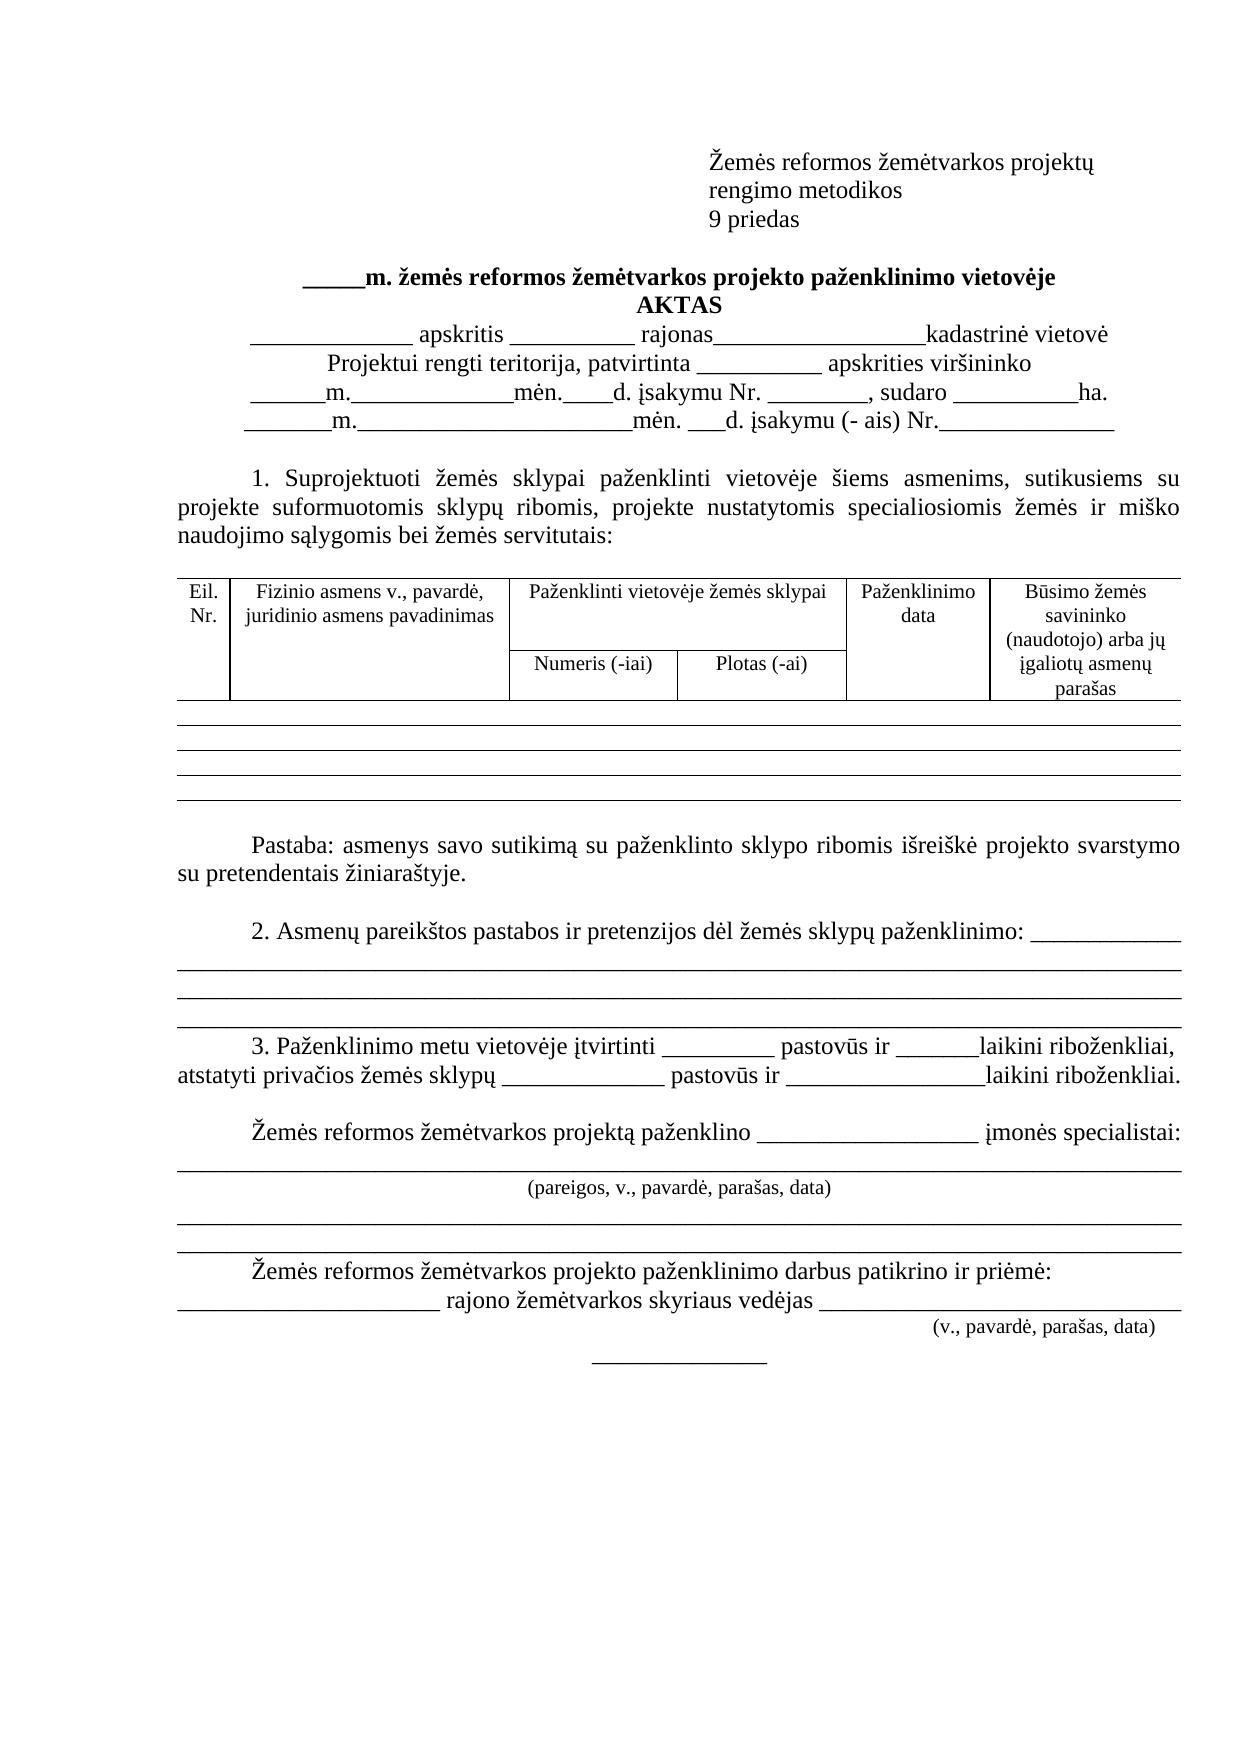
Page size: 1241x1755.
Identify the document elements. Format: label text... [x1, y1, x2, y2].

table_cell [177, 751, 1181, 775]
text AKTAS [177, 291, 1181, 319]
table_header Eil. Nr. [177, 579, 229, 699]
text (pareigos, v., pavardė, parašas, data) [177, 1175, 1181, 1199]
table_cell [177, 701, 1181, 724]
text (v., pavardė, parašas, data) [177, 1314, 1181, 1338]
table_cell Plotas (-ai) [678, 651, 846, 699]
text Žemės reformos žemėtvarkos projektą paženklino įmonės specialistai: [177, 1117, 1181, 1146]
text 2. Asmenų pareikštos pastabos ir pretenzijos dėl žemės sklypų paženklinimo: [177, 916, 1181, 945]
text ______m._____________mėn.____d. įsakymu Nr. ________, sudaro __________ha. [177, 377, 1181, 406]
table_cell Numeris (-iai) [510, 651, 677, 699]
text _____m. žemės reformos žemėtvarkos projekto paženklinimo vietovėje [177, 262, 1181, 291]
table_header Paženklinimo data [847, 579, 989, 699]
text 9 priedas [177, 204, 1181, 233]
text Projektui rengti teritorija, patvirtinta __________ apskrities viršininko [177, 348, 1181, 377]
text _______m.______________________mėn. ___d. įsakymu (- ais) Nr.______________ [177, 406, 1181, 434]
text _____________________ rajono žemėtvarkos skyriaus vedėjas [177, 1285, 1181, 1314]
text Žemės reformos žemėtvarkos projekto paženklinimo darbus patikrino ir priėmė: [177, 1256, 1181, 1285]
text 3. Paženklinimo metu vietovėje įtvirtinti _________ pastovūs ir laikini riboženkliai, [177, 1031, 1181, 1060]
text Žemės reformos žemėtvarkos projektų [177, 147, 1181, 176]
table_cell [177, 776, 1181, 800]
text atstatyti privačios žemės sklypų _____________ pastovūs ir laikini riboženkliai. [177, 1060, 1181, 1088]
text _____________ apskritis __________ rajonas_________________kadastrinė vietovė [177, 319, 1181, 348]
table_header Būsimo žemės savininko (naudotojo) arba jų įgaliotų asmenų parašas [991, 579, 1181, 699]
text rengimo metodikos [177, 176, 1181, 204]
text 1. Suprojektuoti žemės sklypai paženklinti vietovėje šiems asmenims, sutikusiems su projekte suformuotomis sklypų ribomis, projekte nustatytomis specialiosiomis žemės ir miško naudojimo sąlygomis bei žemės servitutais: [177, 463, 1181, 549]
table_header Paženklinti vietovėje žemės sklypai [510, 579, 846, 650]
table_cell [177, 726, 1181, 750]
table_header Fizinio asmens v., pavardė, juridinio asmens pavadinimas [231, 579, 509, 699]
text ______________ [177, 1338, 1181, 1367]
text Pastaba: asmenys savo sutikimą su paženklinto sklypo ribomis išreiškė projekto svarstymo su pretendentais žiniaraštyje. [177, 830, 1181, 887]
